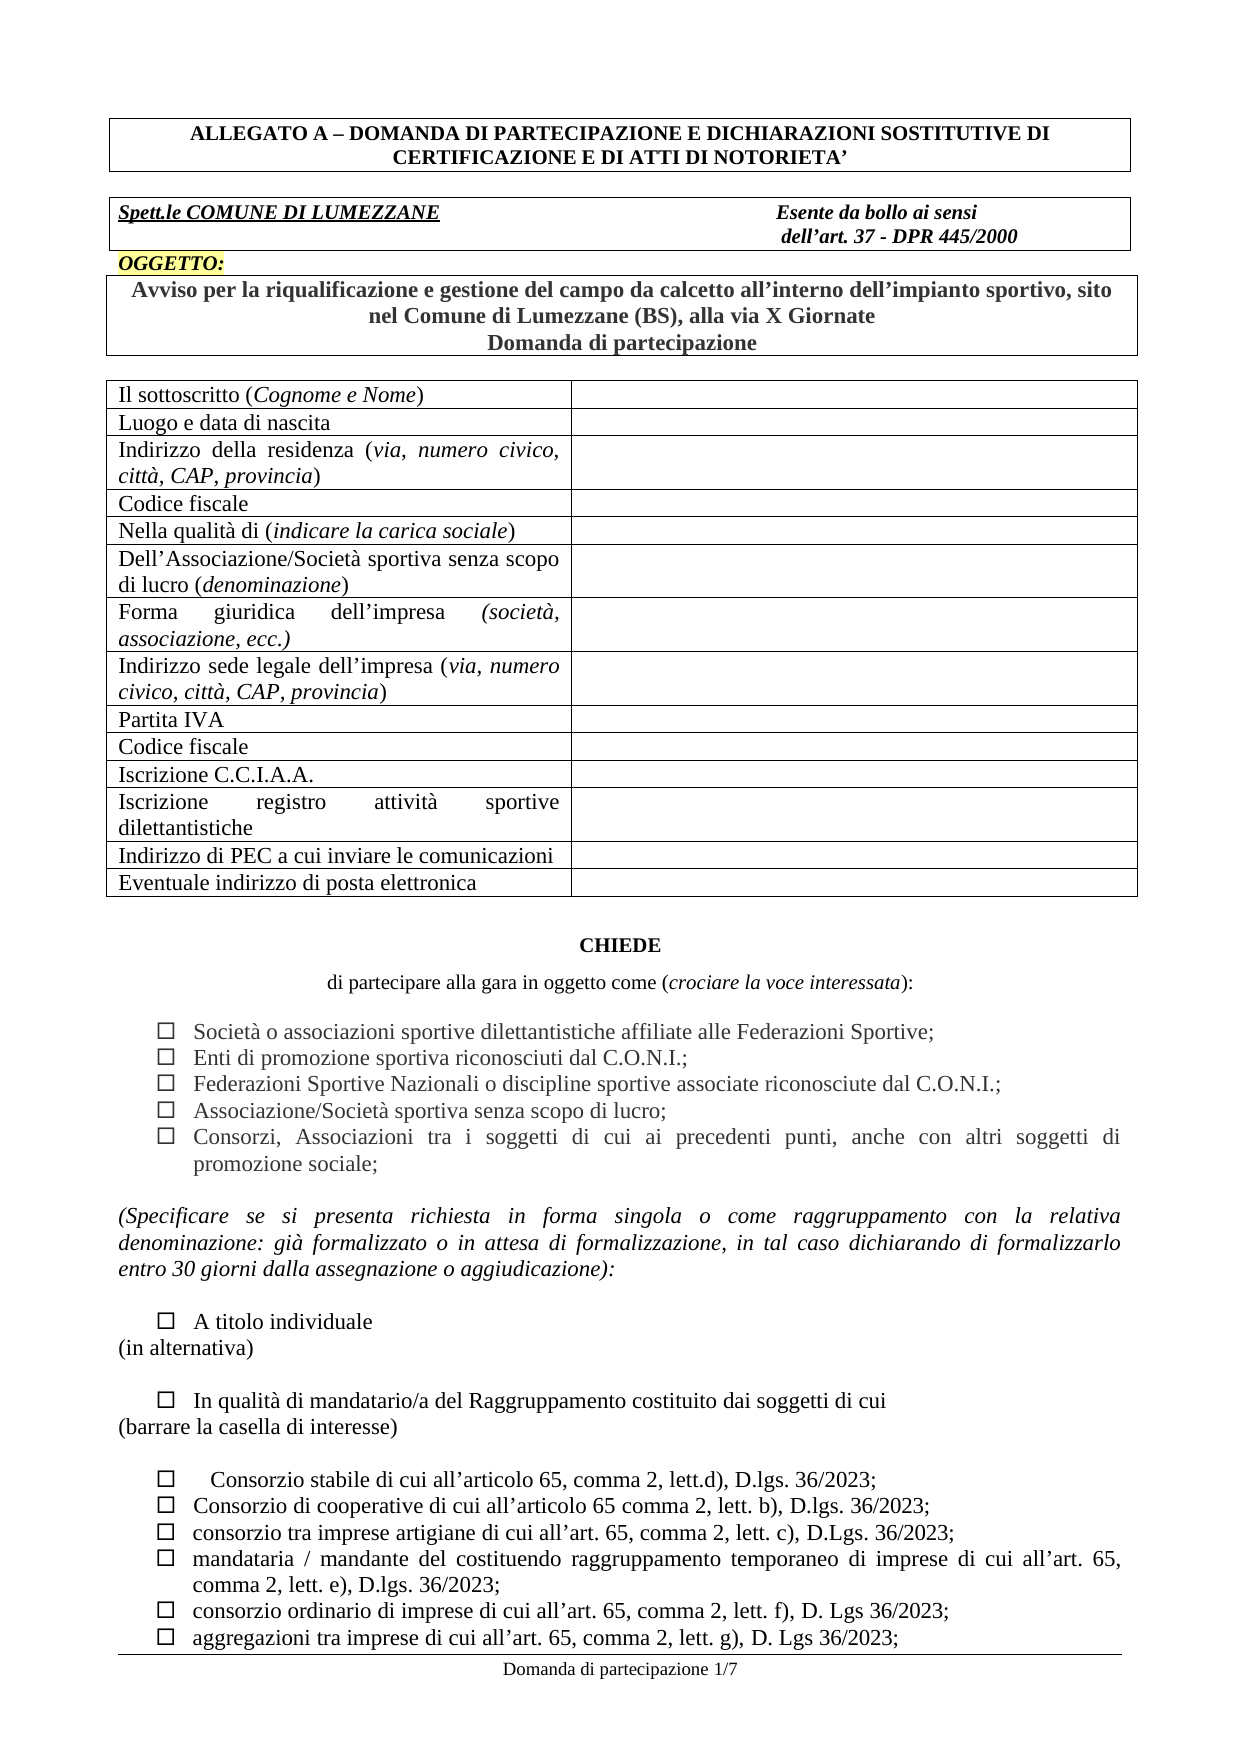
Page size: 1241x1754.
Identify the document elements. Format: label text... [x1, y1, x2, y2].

table_cell [572, 598, 1137, 651]
list Federazioni Sportive Nazionali o discipline sportive associate riconosciute dal C.O.N.I.; [156, 1071, 1122, 1097]
text ALLEGATO A – DOMANDA DI PARTECIPAZIONE E DICHIARAZIONI SOSTITUTIVE DI CERTIFICAZIONE E DI ATTI DI NOTORIETA’ [110, 119, 1130, 171]
list Consorzi, Associazioni tra i soggetti di cui ai precedenti punti, anche con altri soggetti di promozione sociale; [156, 1123, 1122, 1176]
table_cell Nella qualità di (indicare la carica sociale) [107, 517, 571, 543]
table_cell Eventuale indirizzo di posta elettronica [107, 869, 571, 896]
table_cell [572, 409, 1137, 435]
subtitle di partecipare alla gara in oggetto come (crociare la voce interessata): [118, 970, 1122, 994]
list Consorzio stabile di cui all’articolo 65, comma 2, lett.d), D.lgs. 36/2023; [156, 1466, 1122, 1492]
list mandataria / mandante del costituendo raggruppamento temporaneo di imprese di cui all’art. 65, comma 2, lett. e), D.lgs. 36/2023; [155, 1545, 1122, 1598]
table_cell [572, 652, 1137, 705]
list In qualità di mandatario/a del Raggruppamento costituito dai soggetti di cui [156, 1387, 1122, 1413]
table_cell Iscrizione C.C.I.A.A. [107, 761, 571, 787]
table_cell [572, 517, 1137, 543]
list A titolo individuale [156, 1308, 1122, 1334]
table_cell [572, 436, 1137, 489]
table_cell Indirizzo della residenza (via, numero civico, città, CAP, provincia) [107, 436, 571, 489]
subtitle CHIEDE [118, 933, 1122, 957]
table_cell Codice fiscale [107, 490, 571, 516]
table_cell Luogo e data di nascita [107, 409, 571, 435]
text (in alternativa) [118, 1334, 1122, 1360]
table_cell [572, 545, 1137, 597]
table_cell [572, 761, 1137, 787]
table_cell [572, 788, 1137, 841]
table_cell Indirizzo di PEC a cui inviare le comunicazioni [107, 842, 571, 868]
table_cell [572, 842, 1137, 868]
table_cell Partita IVA [107, 706, 571, 732]
table_cell Dell’Associazione/Società sportiva senza scopo di lucro (denominazione) [107, 545, 571, 597]
table_cell Forma giuridica dell’impresa (società, associazione, ecc.) [107, 598, 571, 651]
table_cell [572, 733, 1137, 759]
list Enti di promozione sportiva riconosciuti dal C.O.N.I.; [156, 1044, 1122, 1071]
text OGGETTO: [118, 251, 1122, 275]
table_header Il sottoscritto (Cognome e Nome) [107, 381, 571, 408]
table_cell [572, 490, 1137, 516]
list Società o associazioni sportive dilettantistiche affiliate alle Federazioni Sportive; [156, 1018, 1122, 1044]
list Associazione/Società sportiva senza scopo di lucro; [156, 1097, 1122, 1123]
table_cell [572, 706, 1137, 732]
text (barrare la casella di interesse) [118, 1413, 1122, 1439]
table_header Avviso per la riqualificazione e gestione del campo da calcetto all’interno dell’impianto sportivo, sito nel Comune di Lumezzane (BS), alla via X Giornate Domanda di partecipazione [107, 276, 1137, 355]
list consorzio tra imprese artigiane di cui all’art. 65, comma 2, lett. c), D.Lgs. 36/2023; [155, 1518, 1122, 1545]
list aggregazioni tra imprese di cui all’art. 65, comma 2, lett. g), D. Lgs 36/2023; [155, 1624, 1122, 1650]
list Consorzio di cooperative di cui all’articolo 65 comma 2, lett. b), D.lgs. 36/2023; [156, 1492, 1122, 1518]
table_cell [572, 869, 1137, 896]
table_header [572, 381, 1137, 408]
table_cell Codice fiscale [107, 733, 571, 759]
table_cell Iscrizione registro attività sportive dilettantistiche [107, 788, 571, 841]
list consorzio ordinario di imprese di cui all’art. 65, comma 2, lett. f), D. Lgs 36/2023; [155, 1598, 1122, 1624]
subtitle Spett.le COMUNE DI LUMEZZANE Esente da bollo ai sensi dell’art. 37 - DPR 445/2000 [110, 198, 1130, 250]
text (Specificare se si presenta richiesta in forma singola o come raggruppamento con la relativa denominazione: già formalizzato o in attesa di formalizzazione, in tal caso dichiarando di formalizzarlo entro 30 giorni dalla assegnazione o aggiudicazione): [118, 1202, 1122, 1281]
table_cell Indirizzo sede legale dell’impresa (via, numero civico, città, CAP, provincia) [107, 652, 571, 705]
